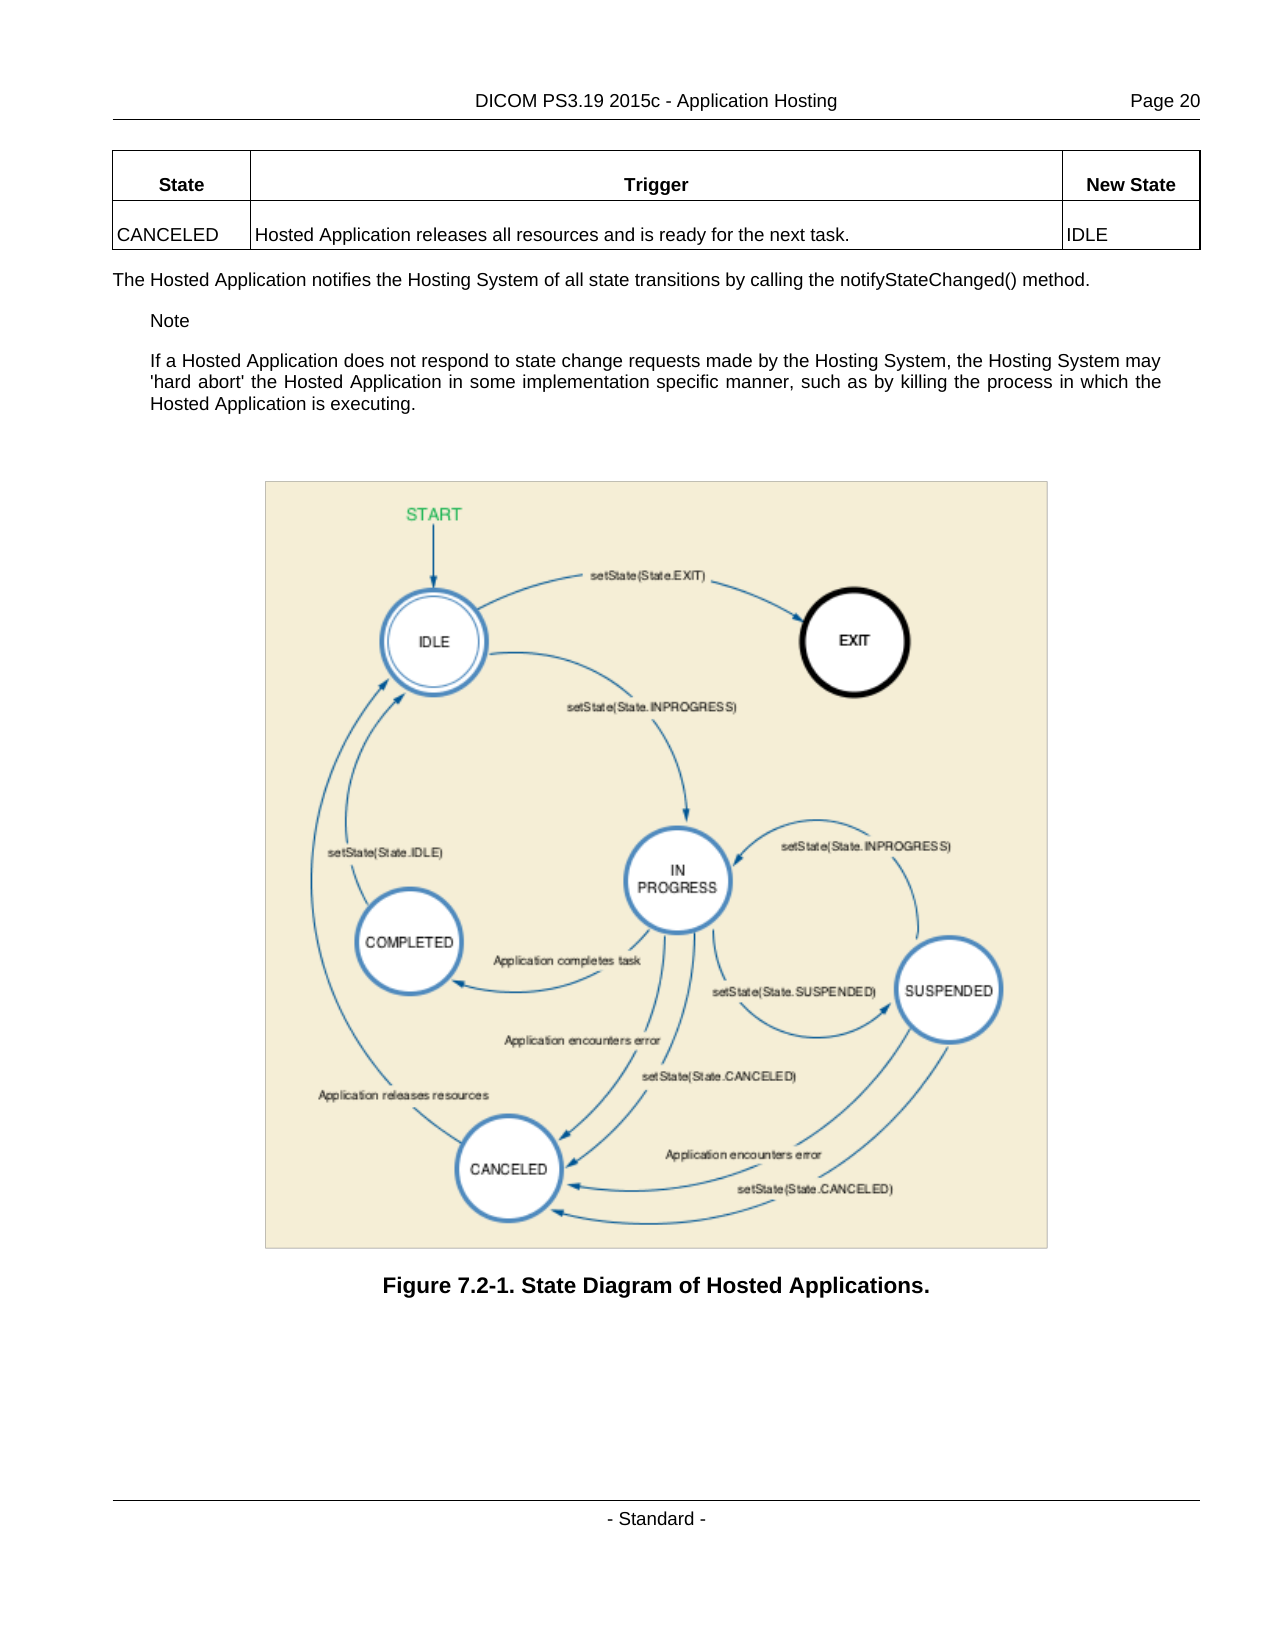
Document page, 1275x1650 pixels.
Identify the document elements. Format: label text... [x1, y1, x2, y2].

text Note [150, 309, 1162, 331]
picture [264, 480, 1049, 1250]
text If a Hosted Application does not respond to state change requests made by the Hosting System, the Hosting System may 'hard abort' the Hosted Application in some implementation specific manner, such as by killing the process in which the Hosted Application is executing. [150, 350, 1162, 414]
table_cell Hosted Application releases all resources and is ready for the next task. [251, 201, 1062, 249]
table_header State [113, 151, 250, 200]
table_header Trigger [251, 151, 1062, 200]
table_cell CANCELED [113, 201, 250, 249]
table_cell IDLE [1063, 201, 1199, 249]
table_header New State [1063, 151, 1199, 200]
text The Hosted Application notifies the Hosting System of all state transitions by calling the notifyStateChanged() method. [112, 269, 1200, 291]
text Figure 7.2-1. State Diagram of Hosted Applications. [112, 1272, 1200, 1298]
